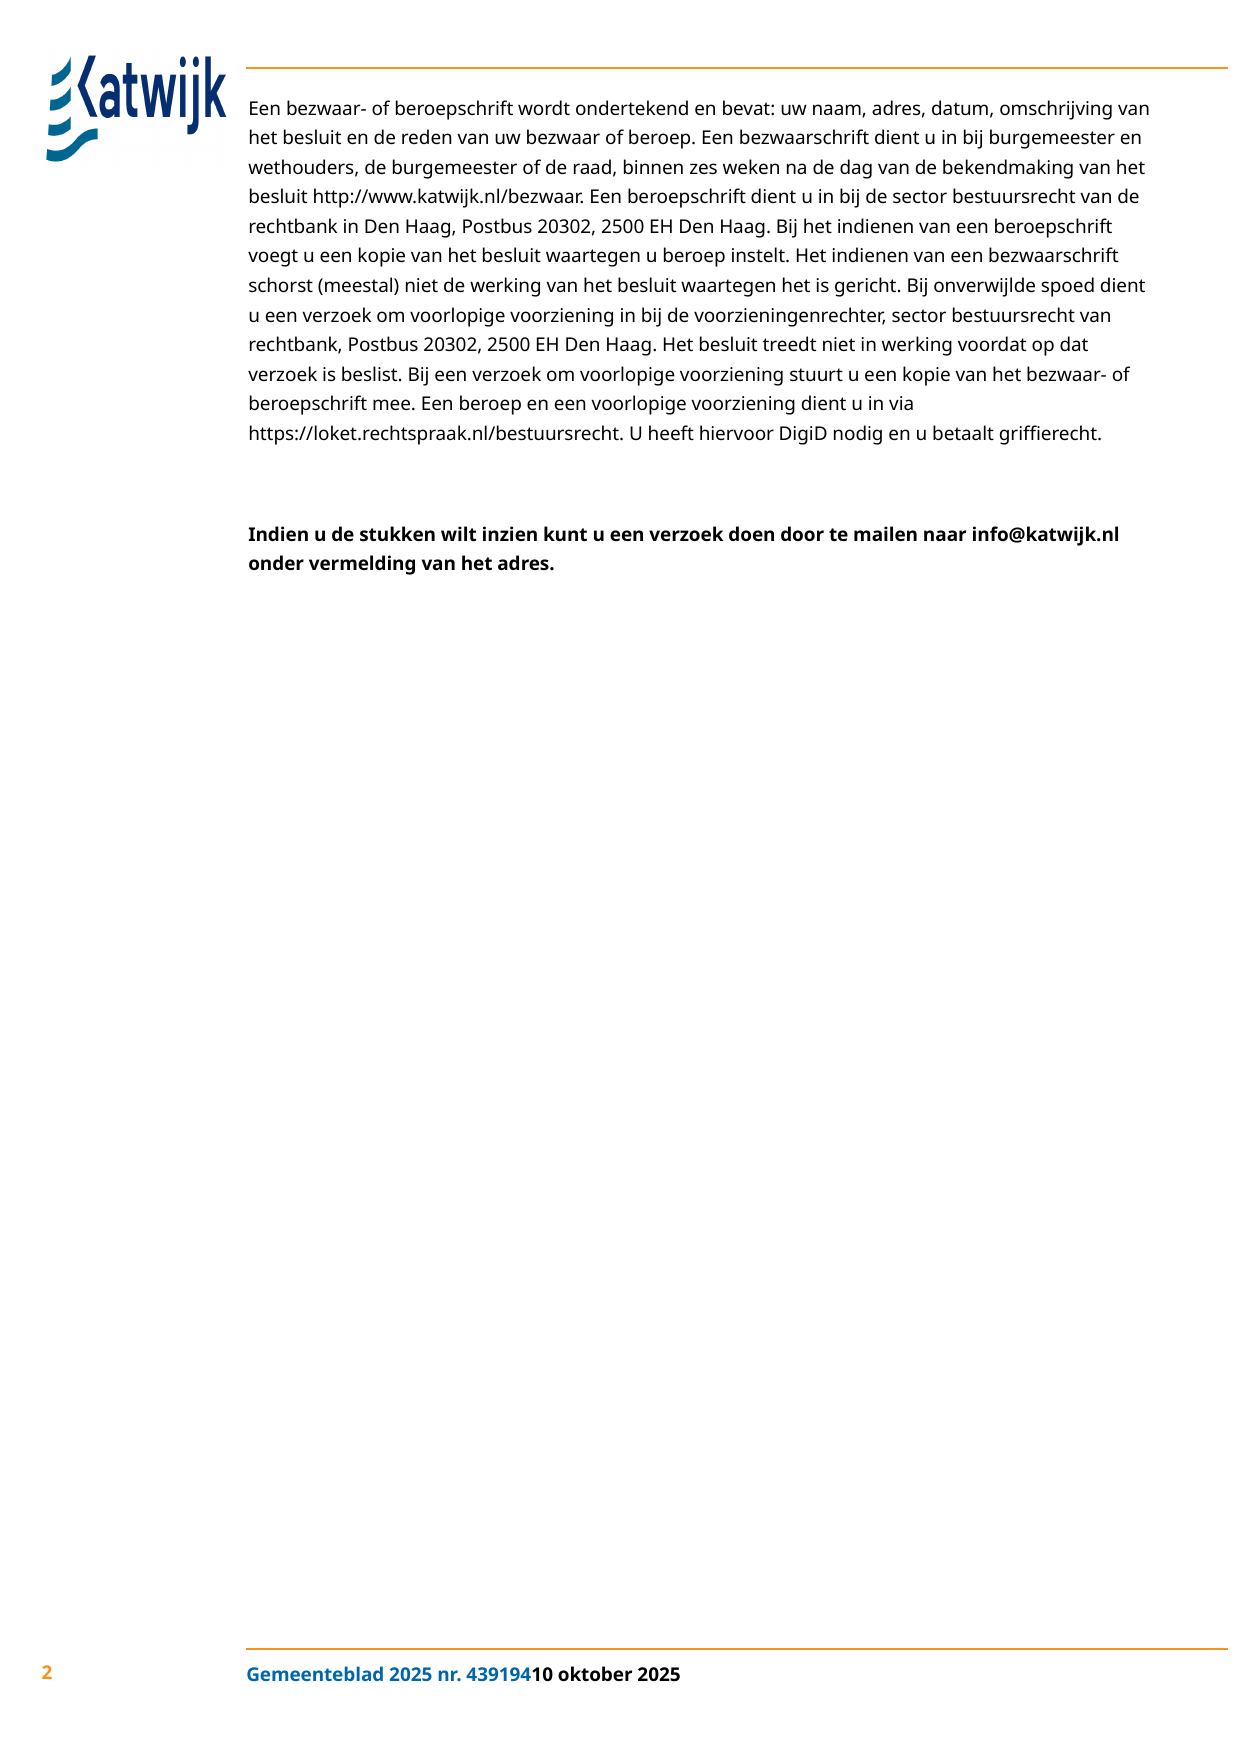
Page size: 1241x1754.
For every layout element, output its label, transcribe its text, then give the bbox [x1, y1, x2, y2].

picture [41, 47, 231, 172]
text Een bezwaar- of beroepschrift wordt ondertekend en bevat: uw naam, adres, datum, omschrijving van het besluit en de reden van uw bezwaar of beroep. Een bezwaarschrift dient u in bij burgemeester en wethouders, de burgemeester of de raad, binnen zes weken na de dag van de bekendmaking van het besluit http://www.katwijk.nl/bezwaar. Een beroepschrift dient u in bij de sector bestuursrecht van de rechtbank in Den Haag, Postbus 20302, 2500 EH Den Haag. Bij het indienen van een beroepschrift voegt u een kopie van het besluit waartegen u beroep instelt. Het indienen van een bezwaarschrift schorst (meestal) niet de werking van het besluit waartegen het is gericht. Bij onverwijlde spoed dient u een verzoek om voorlopige voorziening in bij de voorzieningenrechter, sector bestuursrecht van rechtbank, Postbus 20302, 2500 EH Den Haag. Het besluit treedt niet in werking voordat op dat verzoek is beslist. Bij een verzoek om voorlopige voorziening stuurt u een kopie van het bezwaar- of beroepschrift mee. Een beroep en een voorlopige voorziening dient u in via https://loket.rechtspraak.nl/bestuursrecht. U heeft hiervoor DigiD nodig en u betaalt griffierecht. [248, 95, 1152, 446]
text Indien u de stukken wilt inzien kunt u een verzoek doen door te mailen naar info@katwijk.nl onder vermelding van het adres. [248, 521, 1152, 576]
